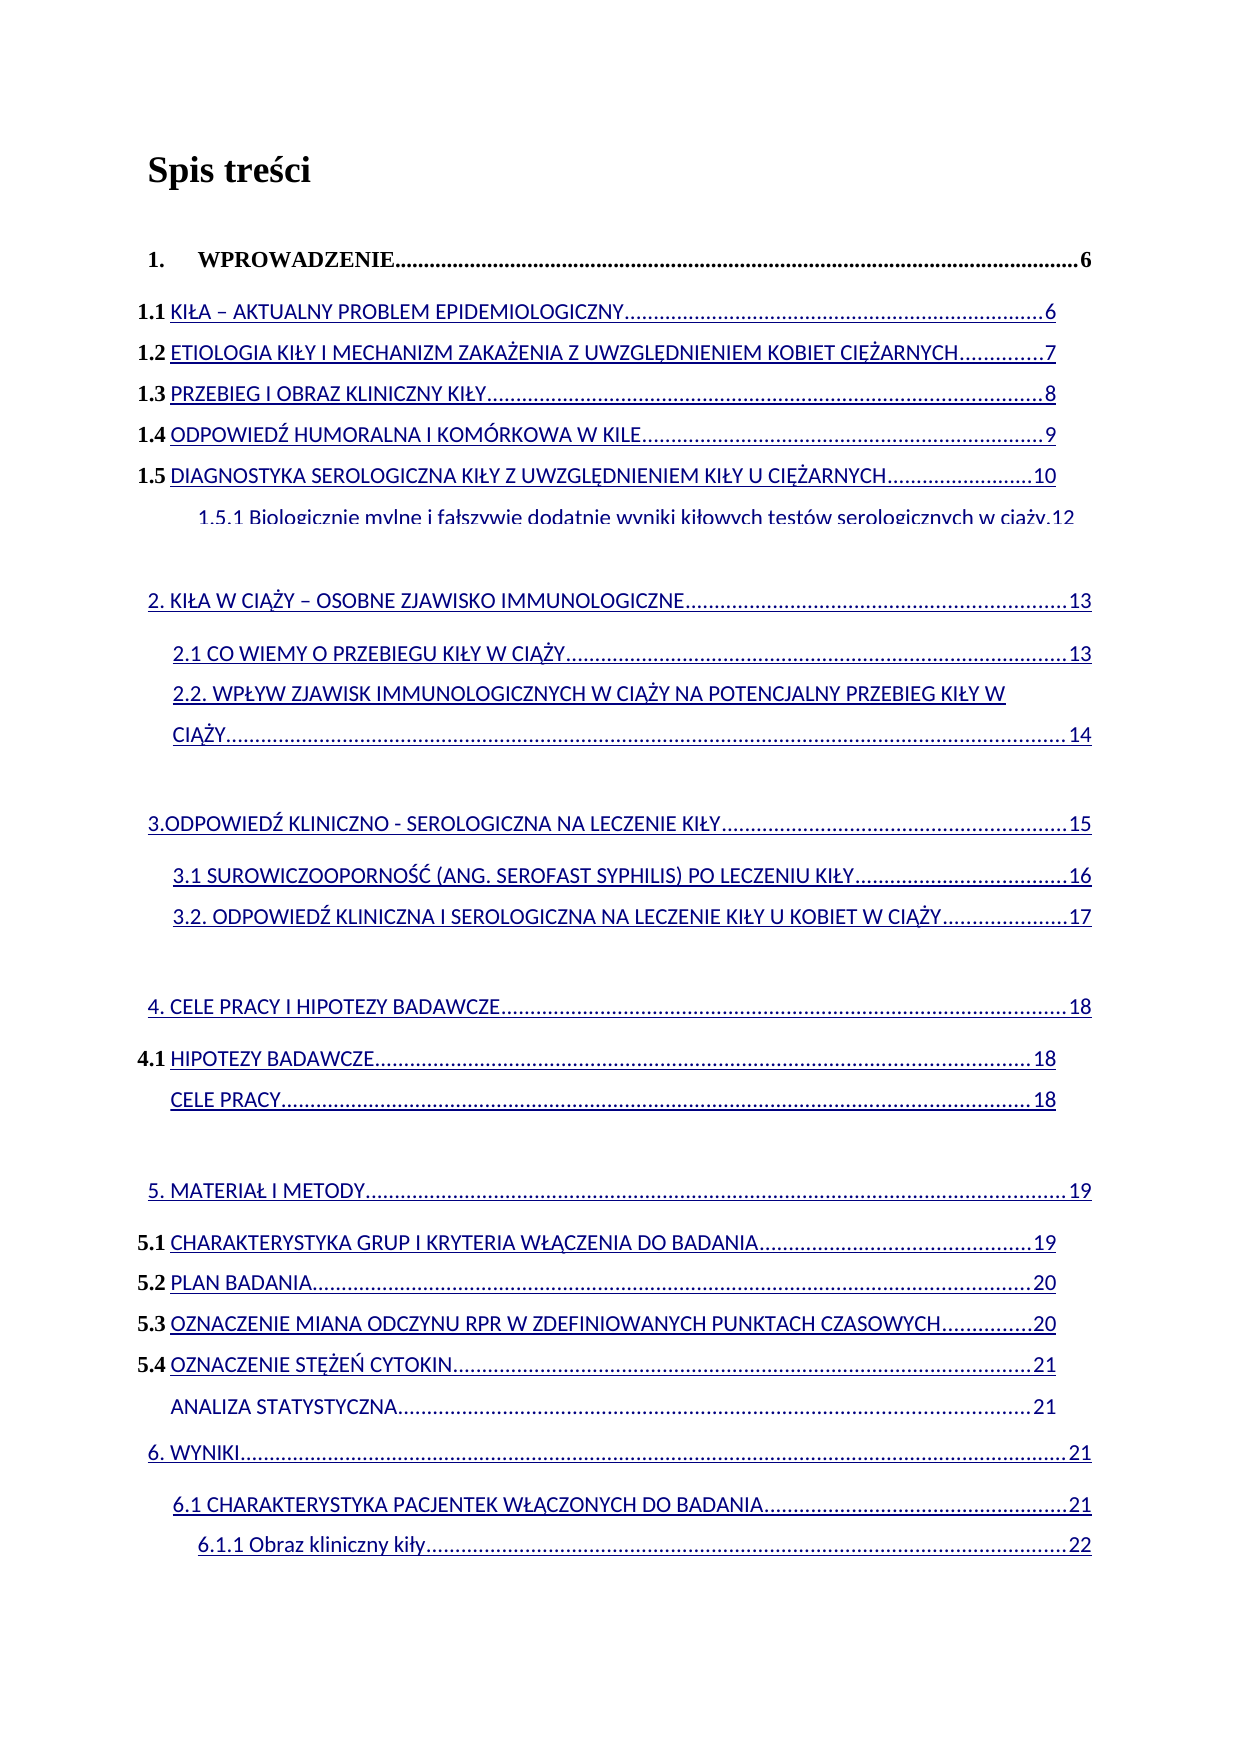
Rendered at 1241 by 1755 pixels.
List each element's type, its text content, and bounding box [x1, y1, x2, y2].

list ANALIZA STATYSTYCZNA 21 [170, 1392, 1094, 1415]
text 6. WYNIKI 21 [147, 1440, 1094, 1465]
text 2.1 CO WIEMY O PRZEBIEGU KIŁY W CIĄŻY 13 [172, 641, 1094, 666]
text 3.2. ODPOWIEDŹ KLINICZNA I SEROLOGICZNA NA LECZENIE KIŁY U KOBIET W CIĄŻY 17 [172, 902, 1094, 930]
text WPROWADZENIE 6 [197, 247, 1094, 273]
list DIAGNOSTYKA SEROLOGICZNA KIŁY Z UWZGLĘDNIENIEM KIŁY U CIĘŻARNYCH 10 [170, 461, 1094, 489]
text 2. KIŁA W CIĄŻY – OSOBNE ZJAWISKO IMMUNOLOGICZNE 13 [147, 588, 1094, 614]
list OZNACZENIE MIANA ODCZYNU RPR W ZDEFINIOWANYCH PUNKTACH CZASOWYCH 20 [170, 1309, 1094, 1337]
text CIĄŻY 14 [172, 721, 1094, 747]
text 5. MATERIAŁ I METODY 19 [147, 1178, 1094, 1203]
text 3.1 SUROWICZOOPORNOŚĆ (ANG. SEROFAST SYPHILIS) PO LECZENIU KIŁY 16 [172, 863, 1094, 888]
list ODPOWIEDŹ HUMORALNA I KOMÓRKOWA W KILE 9 [170, 421, 1094, 449]
text 2.2. WPŁYW ZJAWISK IMMUNOLOGICZNYCH W CIĄŻY NA POTENCJALNY PRZEBIEG KIŁY W [172, 679, 1094, 707]
list PRZEBIEG I OBRAZ KLINICZNY KIŁY 8 [170, 379, 1094, 407]
list KIŁA – AKTUALNY PROBLEM EPIDEMIOLOGICZNY 6 [170, 299, 1094, 325]
list ETIOLOGIA KIŁY I MECHANIZM ZAKAŻENIA Z UWZGLĘDNIENIEM KOBIET CIĘŻARNYCH 7 [170, 338, 1094, 366]
list OZNACZENIE STĘŻEŃ CYTOKIN 21 [170, 1351, 1094, 1378]
list CHARAKTERYSTYKA GRUP I KRYTERIA WŁĄCZENIA DO BADANIA 19 [170, 1230, 1094, 1255]
text 1.5.1 Biologicznie mylne i fałszywie dodatnie wyniki kiłowych testów serologicznych w ciąży.12 [197, 503, 1094, 524]
list CELE PRACY 18 [170, 1085, 1094, 1113]
text 4. CELE PRACY I HIPOTEZY BADAWCZE 18 [147, 994, 1094, 1020]
text 6.1 CHARAKTERYSTYKA PACJENTEK WŁĄCZONYCH DO BADANIA 21 [172, 1492, 1094, 1517]
text Spis treści [147, 150, 313, 191]
text 3.ODPOWIEDŹ KLINICZNO - SEROLOGICZNA NA LECZENIE KIŁY 15 [147, 811, 1094, 837]
list PLAN BADANIA 20 [170, 1268, 1094, 1297]
list HIPOTEZY BADAWCZE 18 [170, 1046, 1094, 1072]
text 6.1.1 Obraz kliniczny kiły 22 [197, 1531, 1094, 1559]
text 1. [147, 247, 167, 273]
